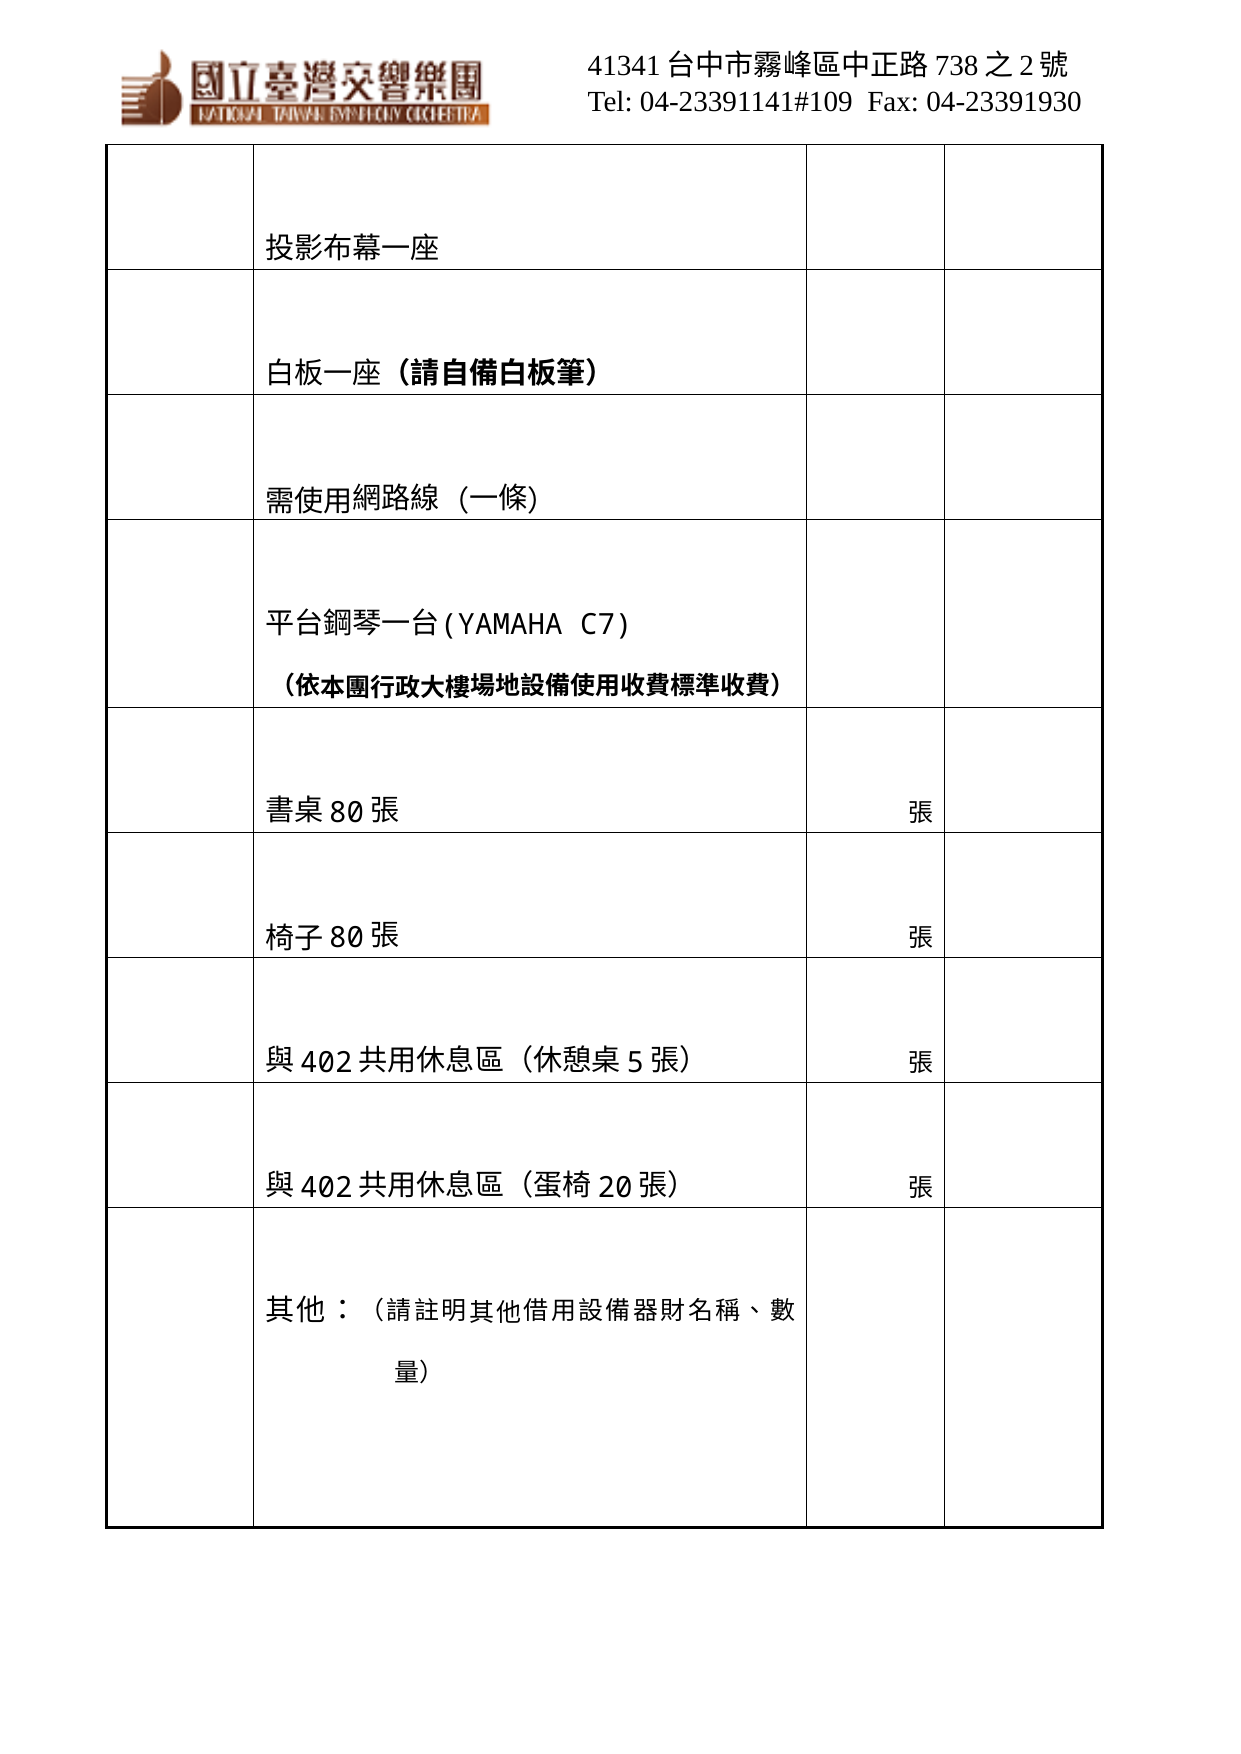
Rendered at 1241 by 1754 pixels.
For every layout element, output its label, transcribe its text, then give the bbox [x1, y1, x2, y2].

table_cell [945, 833, 1101, 957]
table_cell 與402共用休息區（蛋椅20張） [254, 1083, 806, 1207]
table_cell [945, 520, 1101, 707]
table_cell 平台鋼琴一台(YAMAHA C7) （依本團行政大樓場地設備使用收費標準收費） [254, 520, 806, 707]
table_cell 書桌80張 [254, 708, 806, 832]
table_cell [945, 145, 1101, 269]
table_cell [108, 395, 253, 519]
table_cell [807, 270, 944, 394]
table_cell 與402共用休息區（休憩桌5張） [254, 958, 806, 1082]
table_cell 張 [807, 708, 944, 832]
table_cell [108, 833, 253, 957]
table_cell [807, 395, 944, 519]
table_cell 需使用網路線（一條） [254, 395, 806, 519]
table_cell 椅子80張 [254, 833, 806, 957]
table_cell [108, 1208, 253, 1526]
table_cell [108, 145, 253, 269]
table_cell [108, 520, 253, 707]
table_cell 張 [807, 1083, 944, 1207]
table_cell [945, 270, 1101, 394]
table_cell [108, 1083, 253, 1207]
table_cell [807, 145, 944, 269]
table_cell 張 [807, 833, 944, 957]
table_cell 張 [807, 958, 944, 1082]
table_cell 其他：（請註明其他借用設備器財名稱、數量） [254, 1208, 806, 1526]
table_cell [108, 708, 253, 832]
table_cell [945, 958, 1101, 1082]
table_cell [108, 270, 253, 394]
table_cell [807, 1208, 944, 1526]
table_cell [945, 708, 1101, 832]
table_cell [108, 958, 253, 1082]
table_cell [945, 1083, 1101, 1207]
table_cell 白板一座（請自備白板筆） [254, 270, 806, 394]
table_cell [945, 1208, 1101, 1526]
table_cell [945, 395, 1101, 519]
table_cell [807, 520, 944, 707]
table_cell 投影布幕一座 [254, 145, 806, 269]
